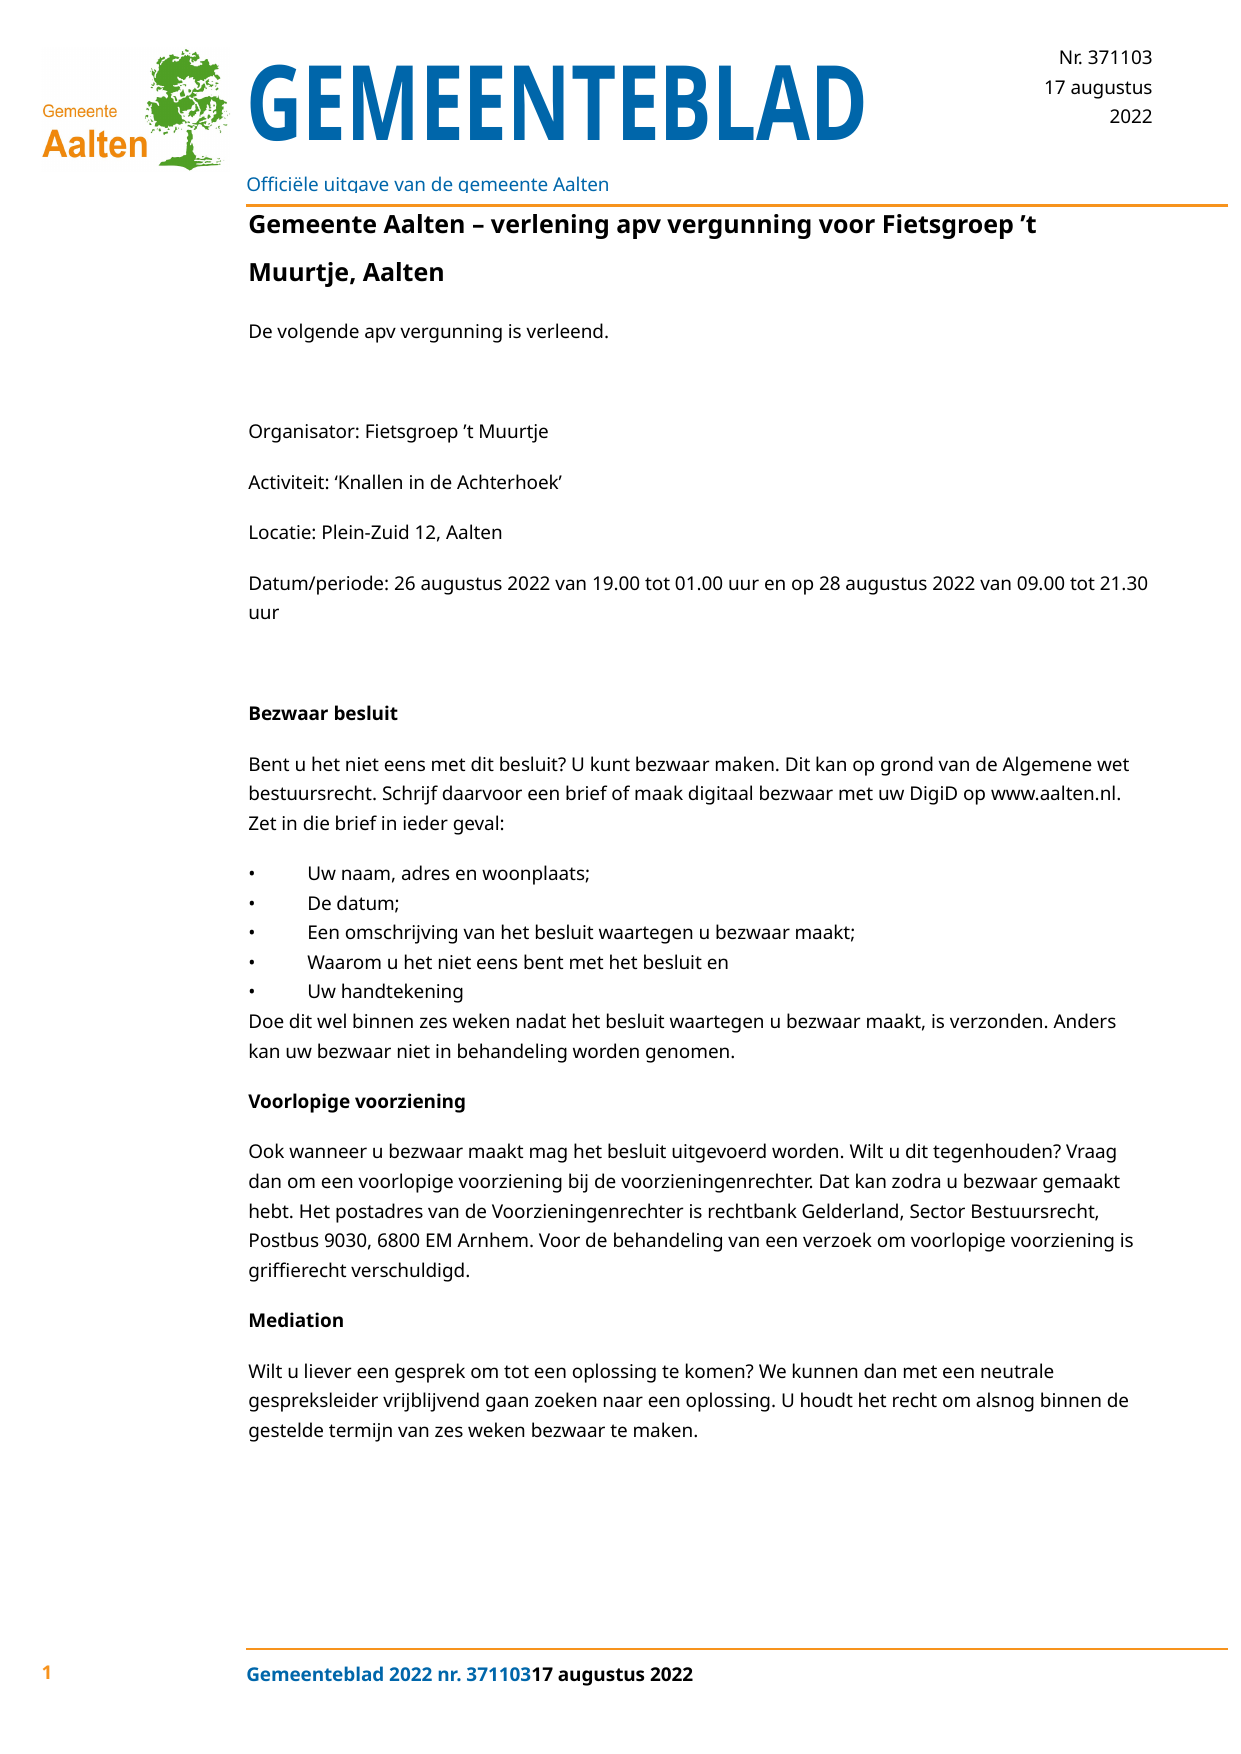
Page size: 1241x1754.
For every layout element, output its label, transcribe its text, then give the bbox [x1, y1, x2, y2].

picture [41, 47, 231, 172]
list Waarom u het niet eens bent met het besluit en [248, 949, 1152, 975]
text Locatie: Plein-Zuid 12, Aalten [248, 519, 1152, 545]
text Doe dit wel binnen zes weken nadat het besluit waartegen u bezwaar maakt, is verzonden. Anders kan uw bezwaar niet in behandeling worden genomen. [248, 1008, 1152, 1064]
text Gemeente Aalten – verlening apv vergunning voor Fietsgroep ’t Muurtje, Aalten [248, 207, 1152, 288]
text Bezwaar besluit [248, 700, 1152, 726]
list Uw naam, adres en woonplaats; [248, 860, 1152, 886]
text De volgende apv vergunning is verleend. [248, 318, 1152, 344]
text Wilt u liever een gesprek om tot een oplossing te komen? We kunnen dan met een neutrale gespreksleider vrijblijvend gaan zoeken naar een oplossing. U houdt het recht om alsnog binnen de gestelde termijn van zes weken bezwaar te maken. [248, 1358, 1152, 1443]
text Activiteit: ‘Knallen in de Achterhoek’ [248, 469, 1152, 495]
list Uw handtekening [248, 979, 1152, 1004]
text Bent u het niet eens met dit besluit? U kunt bezwaar maken. Dit kan op grond van de Algemene wet bestuursrecht. Schrijf daarvoor een brief of maak digitaal bezwaar met uw DigiD op www.aalten.nl. Zet in die brief in ieder geval: [248, 751, 1152, 836]
list Een omschrijving van het besluit waartegen u bezwaar maakt; [248, 919, 1152, 945]
text Organisator: Fietsgroep ’t Muurtje [248, 419, 1152, 444]
list De datum; [248, 890, 1152, 916]
text Ook wanneer u bezwaar maakt mag het besluit uitgevoerd worden. Wilt u dit tegenhouden? Vraag dan om een voorlopige voorziening bij de voorzieningenrechter. Dat kan zodra u bezwaar gemaakt hebt. Het postadres van de Voorzieningenrechter is rechtbank Gelderland, Sector Bestuursrecht, Postbus 9030, 6800 EM Arnhem. Voor de behandeling van een verzoek om voorlopige voorziening is griffierecht verschuldigd. [248, 1139, 1152, 1283]
text Mediation [248, 1307, 1152, 1333]
text Voorlopige voorziening [248, 1088, 1152, 1114]
text Datum/periode: 26 augustus 2022 van 19.00 tot 01.00 uur en op 28 augustus 2022 van 09.00 tot 21.30 uur [248, 570, 1152, 625]
